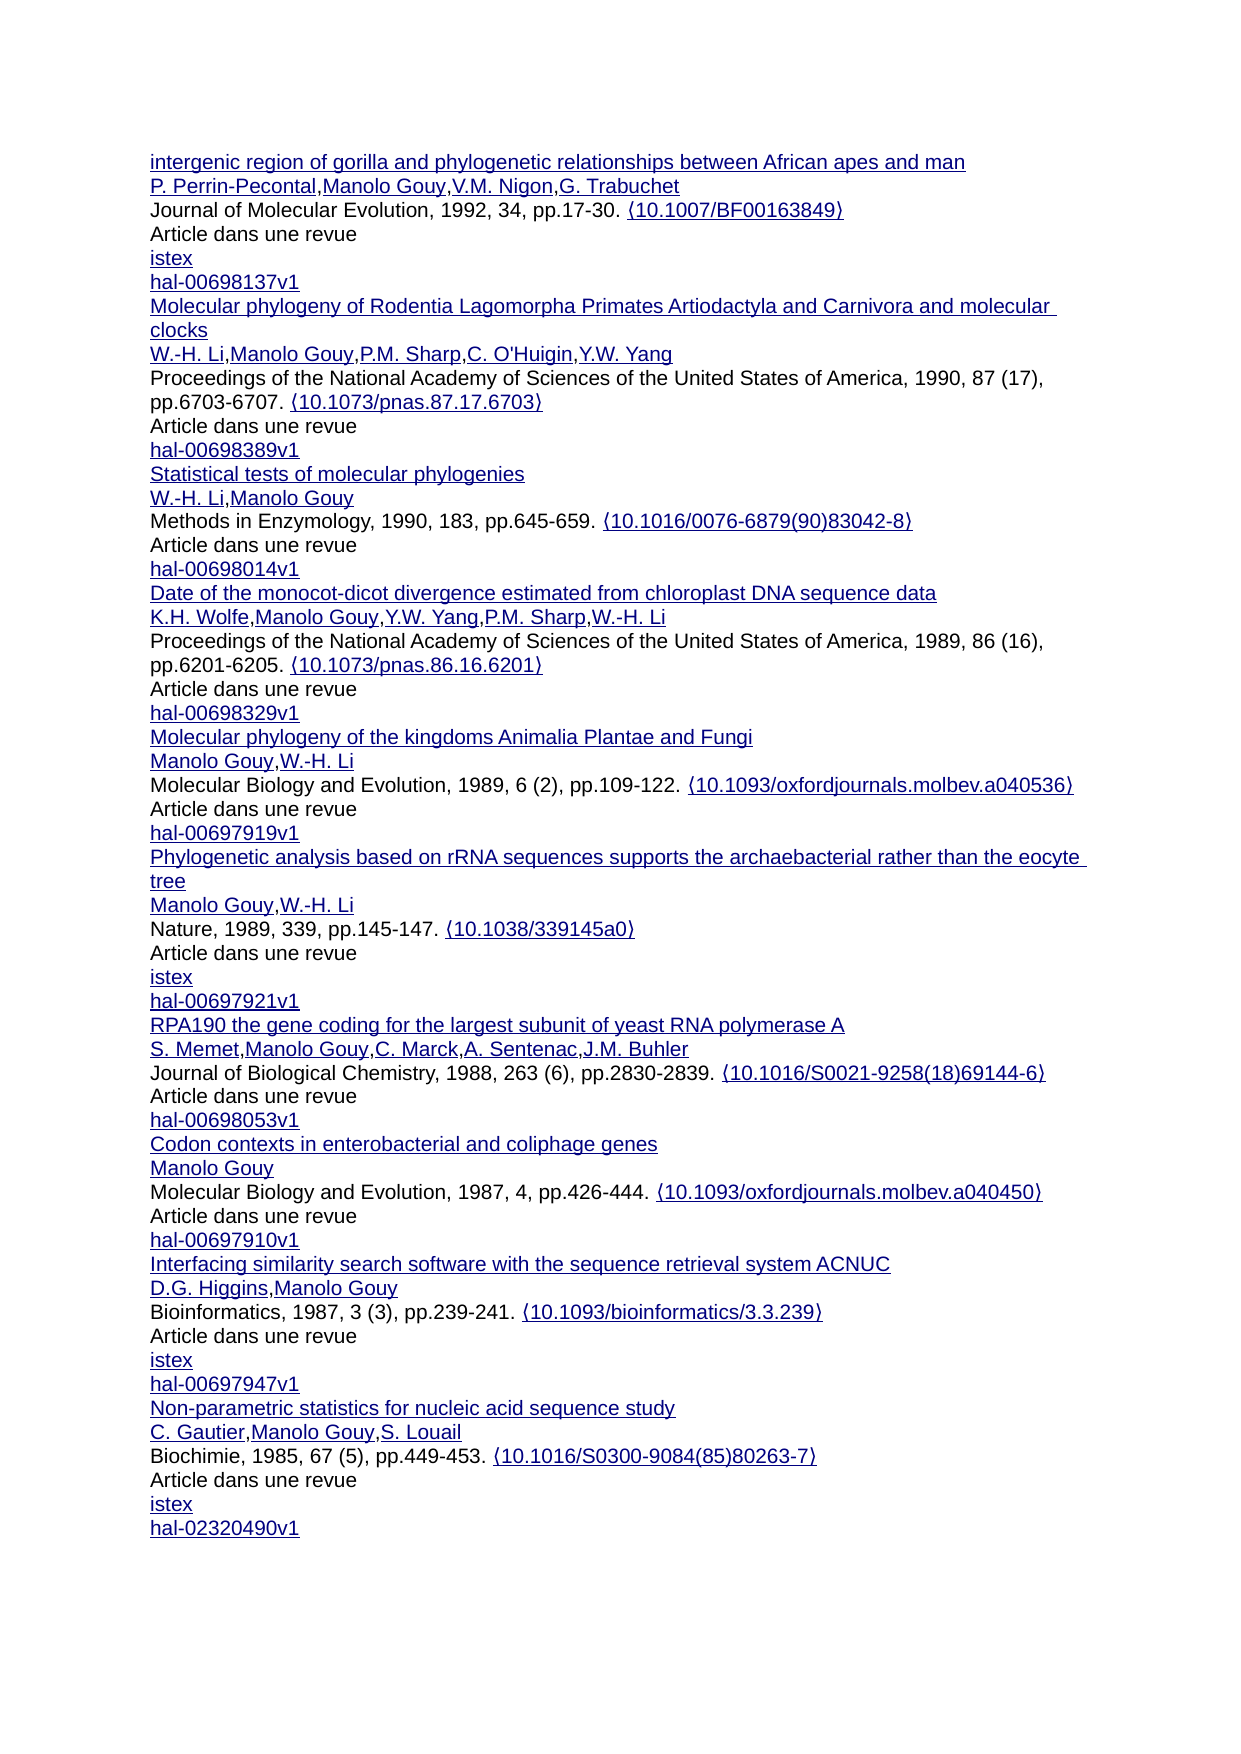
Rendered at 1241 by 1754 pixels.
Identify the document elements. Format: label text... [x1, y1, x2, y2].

table_cell Statistical tests of molecular phylogenies W.-H. Li,Manolo Gouy Methods in Enzymology, 1990, 183, pp.645-659. ⟨10.1016/0076-6879(90)83042-8⟩ Article dans une revue hal-00698014v1 [150, 461, 1090, 581]
table_cell Phylogenetic analysis based on rRNA sequences supports the archaebacterial rather than the eocyte tree Manolo Gouy,W.-H. Li Nature, 1989, 339, pp.145-147. ⟨10.1038/339145a0⟩ Article dans une revue istex hal-00697921v1 [150, 845, 1090, 1012]
table_cell Interfacing similarity search software with the sequence retrieval system ACNUC D.G. Higgins,Manolo Gouy Bioinformatics, 1987, 3 (3), pp.239-241. ⟨10.1093/bioinformatics/3.3.239⟩ Article dans une revue istex hal-00697947v1 [150, 1252, 1090, 1396]
table_cell RPA190 the gene coding for the largest subunit of yeast RNA polymerase A S. Memet,Manolo Gouy,C. Marck,A. Sentenac,J.M. Buhler Journal of Biological Chemistry, 1988, 263 (6), pp.2830-2839. ⟨10.1016/S0021-9258(18)69144-6⟩ Article dans une revue hal-00698053v1 [150, 1013, 1090, 1132]
table_cell Non-parametric statistics for nucleic acid sequence study C. Gautier,Manolo Gouy,S. Louail Biochimie, 1985, 67 (5), pp.449-453. ⟨10.1016/S0300-9084(85)80263-7⟩ Article dans une revue istex hal-02320490v1 [150, 1396, 1090, 1539]
table_cell Codon contexts in enterobacterial and coliphage genes Manolo Gouy Molecular Biology and Evolution, 1987, 4, pp.426-444. ⟨10.1093/oxfordjournals.molbev.a040450⟩ Article dans une revue hal-00697910v1 [150, 1132, 1090, 1252]
table_cell intergenic region of gorilla and phylogenetic relationships between African apes and man P. Perrin-Pecontal,Manolo Gouy,V.M. Nigon,G. Trabuchet Journal of Molecular Evolution, 1992, 34, pp.17-30. ⟨10.1007/BF00163849⟩ Article dans une revue istex hal-00698137v1 [150, 150, 1090, 294]
table_cell Molecular phylogeny of Rodentia Lagomorpha Primates Artiodactyla and Carnivora and molecular clocks W.-H. Li,Manolo Gouy,P.M. Sharp,C. O'Huigin,Y.W. Yang Proceedings of the National Academy of Sciences of the United States of America, 1990, 87 (17), pp.6703-6707. ⟨10.1073/pnas.87.17.6703⟩ Article dans une revue hal-00698389v1 [150, 294, 1090, 461]
table_cell Molecular phylogeny of the kingdoms Animalia Plantae and Fungi Manolo Gouy,W.-H. Li Molecular Biology and Evolution, 1989, 6 (2), pp.109-122. ⟨10.1093/oxfordjournals.molbev.a040536⟩ Article dans une revue hal-00697919v1 [150, 725, 1090, 845]
table_cell Date of the monocot-dicot divergence estimated from chloroplast DNA sequence data K.H. Wolfe,Manolo Gouy,Y.W. Yang,P.M. Sharp,W.-H. Li Proceedings of the National Academy of Sciences of the United States of America, 1989, 86 (16), pp.6201-6205. ⟨10.1073/pnas.86.16.6201⟩ Article dans une revue hal-00698329v1 [150, 581, 1090, 725]
